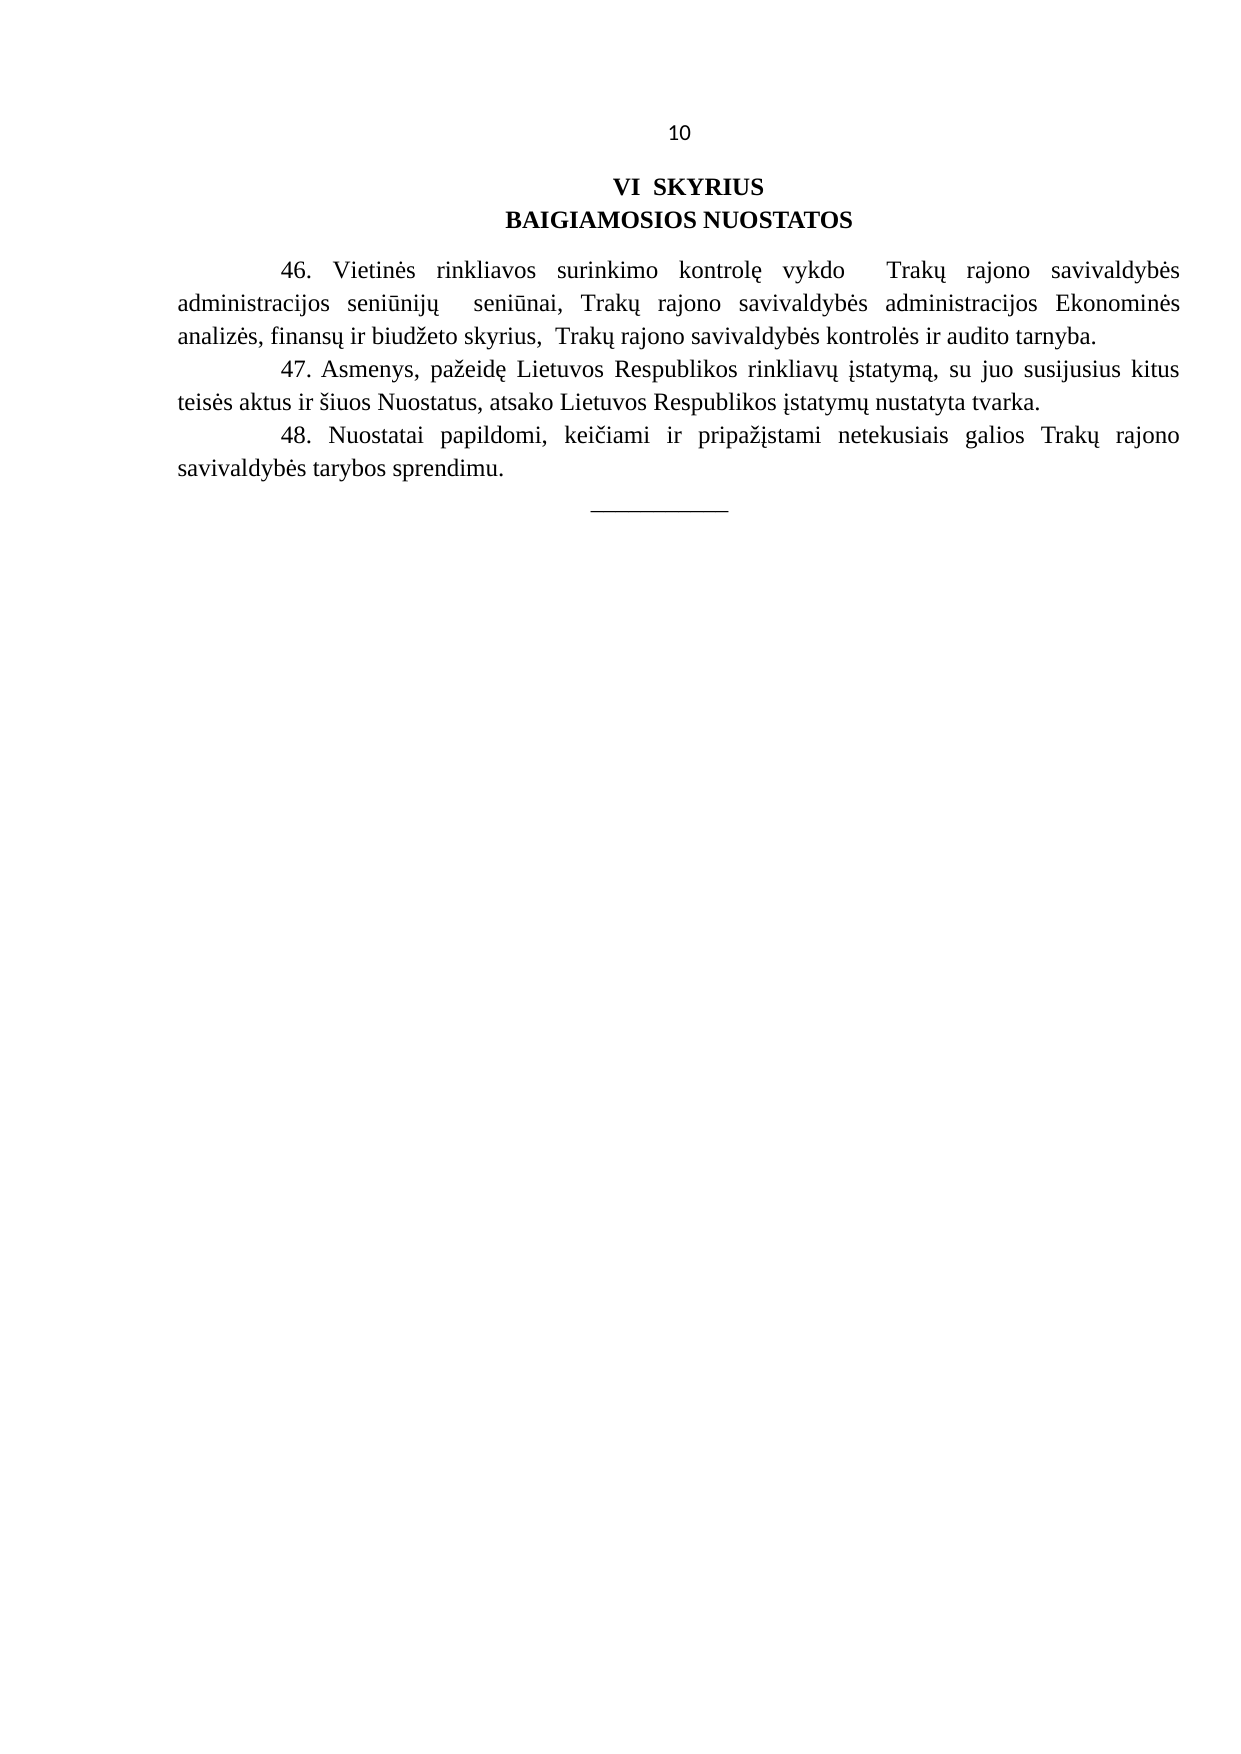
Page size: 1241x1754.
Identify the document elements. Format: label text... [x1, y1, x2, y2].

text 48. Nuostatai papildomi, keičiami ir pripažįstami netekusiais galios Trakų rajono savivaldybės tarybos sprendimu. [177, 420, 1181, 482]
text 47. Asmenys, pažeidę Lietuvos Respublikos rinkliavų įstatymą, su juo susijusius kitus teisės aktus ir šiuos Nuostatus, atsako Lietuvos Respublikos įstatymų nustatyta tvarka. [177, 354, 1181, 416]
text 46. Vietinės rinkliavos surinkimo kontrolę vykdo Trakų rajono savivaldybės administracijos seniūnijų seniūnai, Trakų rajono savivaldybės administracijos Ekonominės analizės, finansų ir biudžeto skyrius, Trakų rajono savivaldybės kontrolės ir audito tarnyba. [177, 255, 1181, 350]
text ___________ [177, 486, 1181, 515]
text BAIGIAMOSIOS NUOSTATOS [177, 206, 1181, 234]
text VI SKYRIUS [613, 172, 1181, 201]
